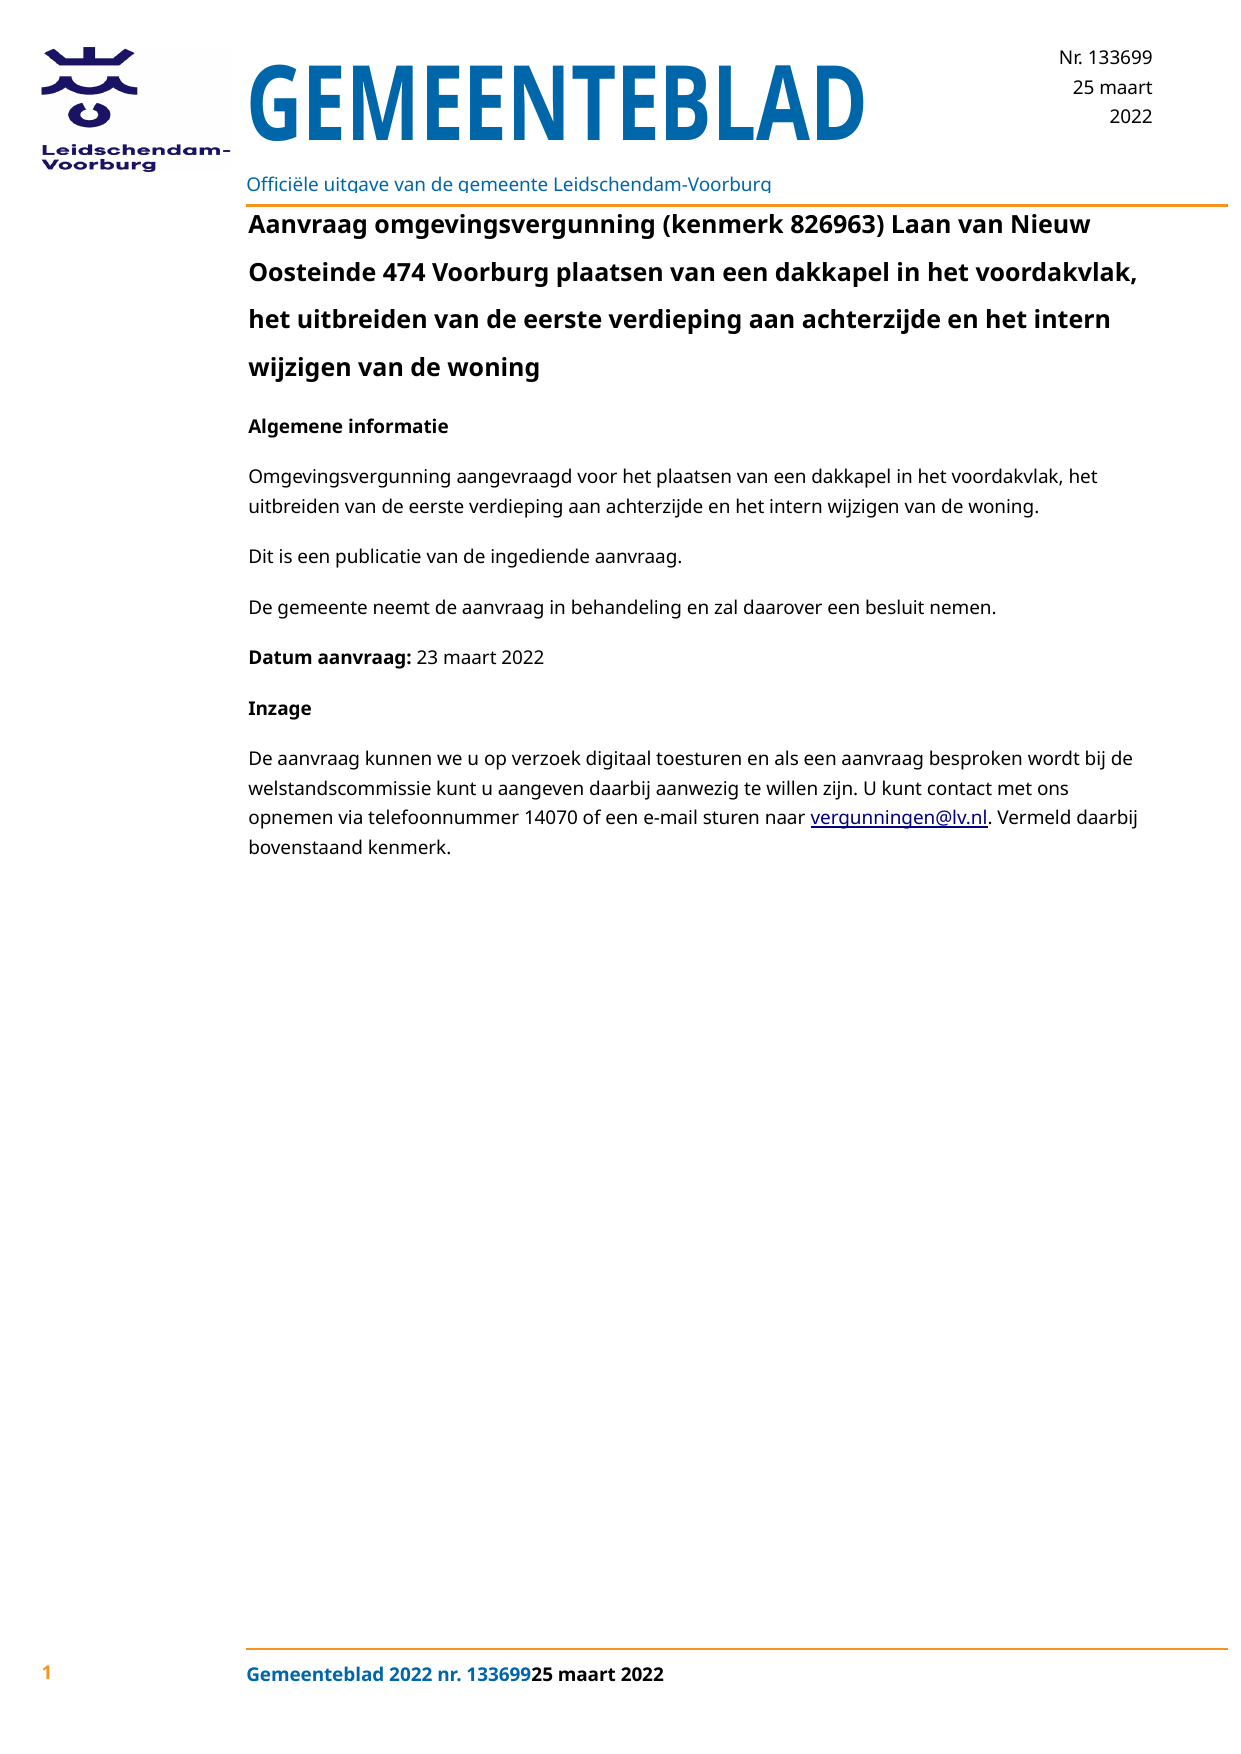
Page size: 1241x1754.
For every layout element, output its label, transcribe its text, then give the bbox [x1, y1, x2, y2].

text Datum aanvraag: 23 maart 2022 [248, 644, 1152, 670]
picture [41, 47, 231, 172]
text Inzage [248, 695, 1152, 721]
text Dit is een publicatie van de ingediende aanvraag. [248, 543, 1152, 569]
text De aanvraag kunnen we u op verzoek digitaal toesturen en als een aanvraag besproken wordt bij de welstandscommissie kunt u aangeven daarbij aanwezig te willen zijn. U kunt contact met ons opnemen via telefoonnummer 14070 of een e-mail sturen naar vergunningen@lv.nl. Vermeld daarbij bovenstaand kenmerk. [248, 745, 1152, 860]
text Omgevingsvergunning aangevraagd voor het plaatsen van een dakkapel in het voordakvlak, het uitbreiden van de eerste verdieping aan achterzijde en het intern wijzigen van de woning. [248, 463, 1152, 519]
text Aanvraag omgevingsvergunning (kenmerk 826963) Laan van Nieuw Oosteinde 474 Voorburg plaatsen van een dakkapel in het voordakvlak, het uitbreiden van de eerste verdieping aan achterzijde en het intern wijzigen van de woning [248, 207, 1152, 384]
text De gemeente neemt de aanvraag in behandeling en zal daarover een besluit nemen. [248, 594, 1152, 620]
text Algemene informatie [248, 413, 1152, 439]
